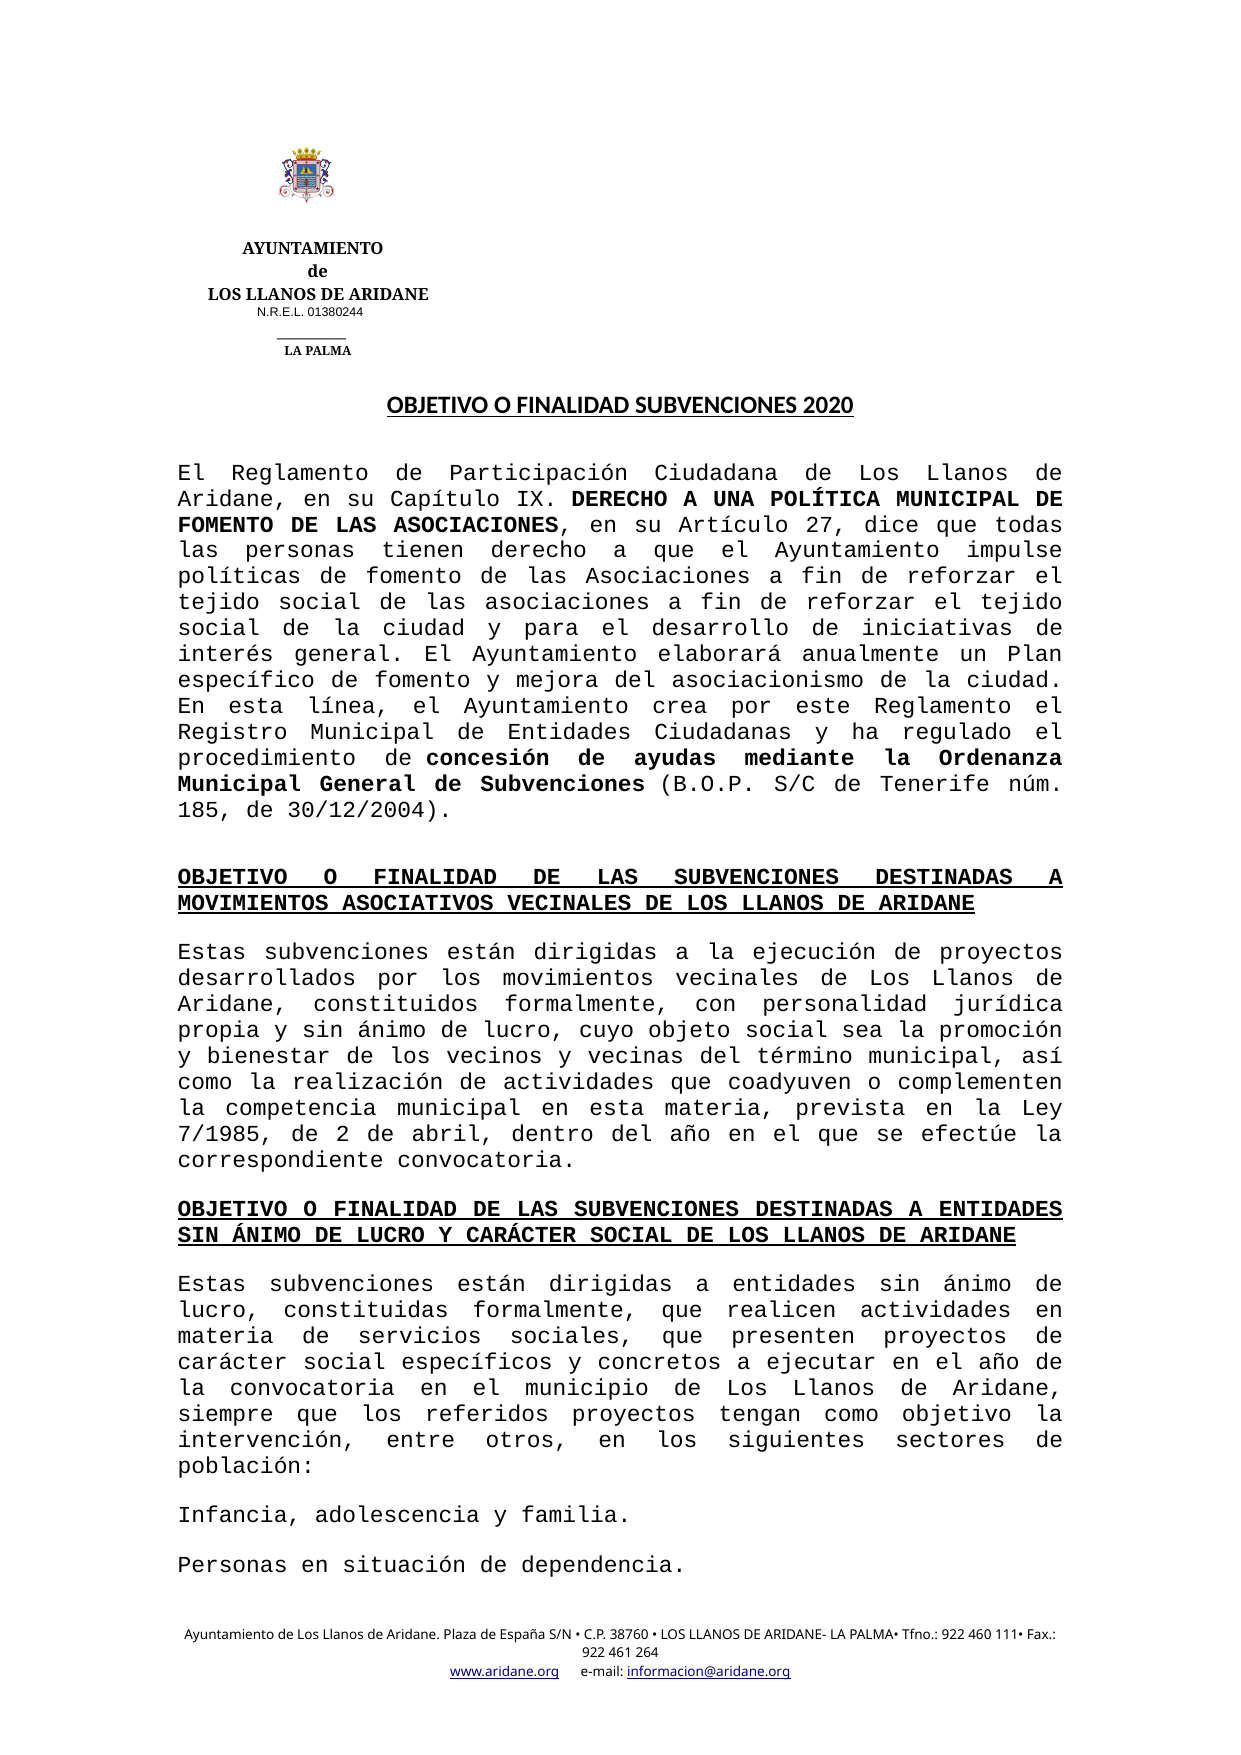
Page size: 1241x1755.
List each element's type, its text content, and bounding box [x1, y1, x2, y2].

text OBJETIVO O FINALIDAD DE LAS SUBVENCIONES DESTINADAS A [177, 865, 1063, 886]
text OBJETIVO O FINALIDAD SUBVENCIONES 2020 [177, 389, 1063, 420]
text Infancia, adolescencia y familia. [177, 1503, 1063, 1529]
picture [278, 147, 335, 203]
text Estas subvenciones están dirigidas a la ejecución de proyectos desarrollados por los movimientos vecinales de Los Llanos de Aridane, constituidos formalmente, con personalidad jurídica propia y sin ánimo de lucro, cuyo objeto social sea la promoción y bienestar de los vecinos y vecinas del término municipal, así como la realización de actividades que coadyuven o complementen la competencia municipal en esta materia, prevista en la Ley 7/1985, de 2 de abril, dentro del año en el que se efectúe la correspondiente convocatoria. [177, 940, 1063, 1174]
text MOVIMIENTOS ASOCIATIVOS VECINALES DE LOS LLANOS DE ARIDANE [177, 887, 1063, 917]
text El Reglamento de Participación Ciudadana de Los Llanos de Aridane, en su Capítulo IX. DERECHO A UNA POLÍTICA MUNICIPAL DE FOMENTO DE LAS ASOCIACIONES, en su Artículo 27, dice que todas las personas tienen derecho a que el Ayuntamiento impulse políticas de fomento de las Asociaciones a fin de reforzar el tejido social de las asociaciones a fin de reforzar el tejido social de la ciudad y para el desarrollo de iniciativas de interés general. El Ayuntamiento elaborará anualmente un Plan específico de fomento y mejora del asociacionismo de la ciudad. En esta línea, el Ayuntamiento crea por este Reglamento el Registro Municipal de Entidades Ciudadanas y ha regulado el procedimiento de concesión de ayudas mediante la Ordenanza Municipal General de Subvenciones (B.O.P. S/C de Tenerife núm. 185, de 30/12/2004). [177, 461, 1063, 824]
text Estas subvenciones están dirigidas a entidades sin ánimo de lucro, constituidas formalmente, que realicen actividades en materia de servicios sociales, que presenten proyectos de carácter social específicos y concretos a ejecutar en el año de la convocatoria en el municipio de Los Llanos de Aridane, siempre que los referidos proyectos tengan como objetivo la intervención, entre otros, en los siguientes sectores de población: [177, 1273, 1063, 1480]
text SIN ÁNIMO DE LUCRO Y CARÁCTER SOCIAL DE LOS LLANOS DE ARIDANE [177, 1219, 1063, 1249]
text OBJETIVO O FINALIDAD DE LAS SUBVENCIONES DESTINADAS A ENTIDADES [177, 1197, 1063, 1218]
text Personas en situación de dependencia. [177, 1553, 1063, 1579]
